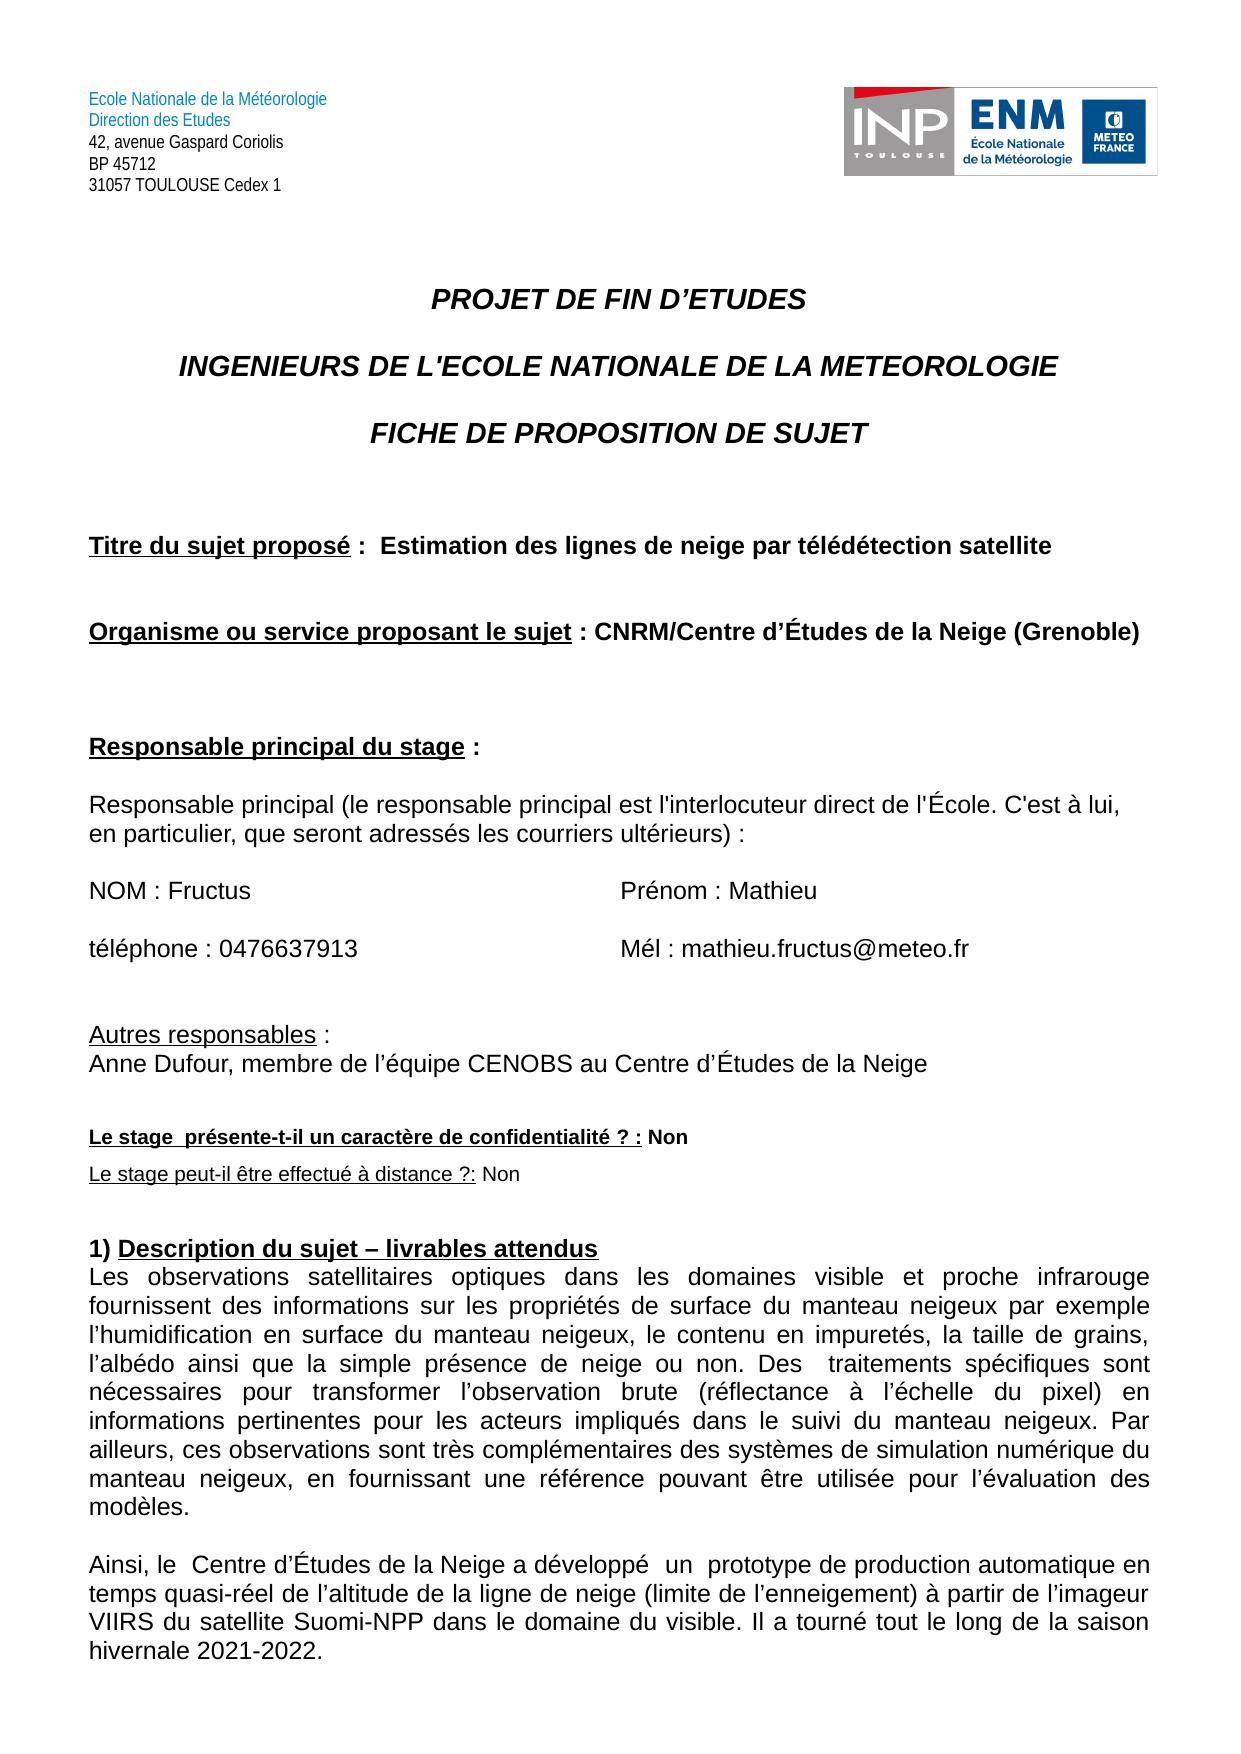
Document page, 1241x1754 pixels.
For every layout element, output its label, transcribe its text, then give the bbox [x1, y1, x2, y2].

text Direction des Etudes [88, 109, 844, 131]
text Organisme ou service proposant le sujet : CNRM/Centre d’Études de la Neige (Grenoble) [88, 617, 1152, 646]
text Responsable principal du stage : [88, 732, 1152, 761]
text 1) Description du sujet – livrables attendus [88, 1233, 1152, 1262]
text FICHE DE PROPOSITION DE SUJET [88, 416, 1152, 449]
text 31057 TOULOUSE Cedex 1 [88, 174, 1152, 196]
text téléphone : 0476637913 Mél : mathieu.fructus@meteo.fr [88, 933, 1152, 962]
text Le stage présente-t-il un caractère de confidentialité ? : Non [88, 1125, 1152, 1149]
text Les observations satellitaires optiques dans les domaines visible et proche infrarouge fournissent des informations sur les propriétés de surface du manteau neigeux par exemple l’humidification en surface du manteau neigeux, le contenu en impuretés, la taille de grains, l’albédo ainsi que la simple présence de neige ou non. Des traitements spécifiques sont nécessaires pour transformer l’observation brute (réflectance à l’échelle du pixel) en informations pertinentes pour les acteurs impliqués dans le suivi du manteau neigeux. Par ailleurs, ces observations sont très complémentaires des systèmes de simulation numérique du manteau neigeux, en fournissant une référence pouvant être utilisée pour l’évaluation des modèles. [88, 1262, 1152, 1521]
text Responsable principal (le responsable principal est l'interlocuteur direct de l'École. C'est à lui, en particulier, que seront adressés les courriers ultérieurs) : [88, 790, 1152, 847]
text Ecole Nationale de la Météorologie [88, 88, 844, 109]
text 42, avenue Gaspard Coriolis [88, 131, 844, 152]
text Le stage peut-il être effectué à distance ?: Non [88, 1162, 1152, 1186]
text Autres responsables : [88, 1020, 1152, 1048]
text BP 45712 [88, 152, 844, 174]
picture [844, 87, 1158, 176]
text PROJET DE FIN D’ETUDES INGENIEURS DE L'ECOLE NATIONALE DE LA METEOROLOGIE [88, 282, 1152, 382]
text Titre du sujet proposé : Estimation des lignes de neige par télédétection satellite [88, 531, 1152, 560]
text NOM : Fructus Prénom : Mathieu [88, 876, 1152, 905]
text Anne Dufour, membre de l’équipe CENOBS au Centre d’Études de la Neige [88, 1048, 1152, 1077]
text Ainsi, le Centre d’Études de la Neige a développé un prototype de production automatique en temps quasi-réel de l’altitude de la ligne de neige (limite de l’enneigement) à partir de l’imageur VIIRS du satellite Suomi-NPP dans le domaine du visible. Il a tourné tout le long de la saison hivernale 2021-2022. [88, 1550, 1152, 1665]
